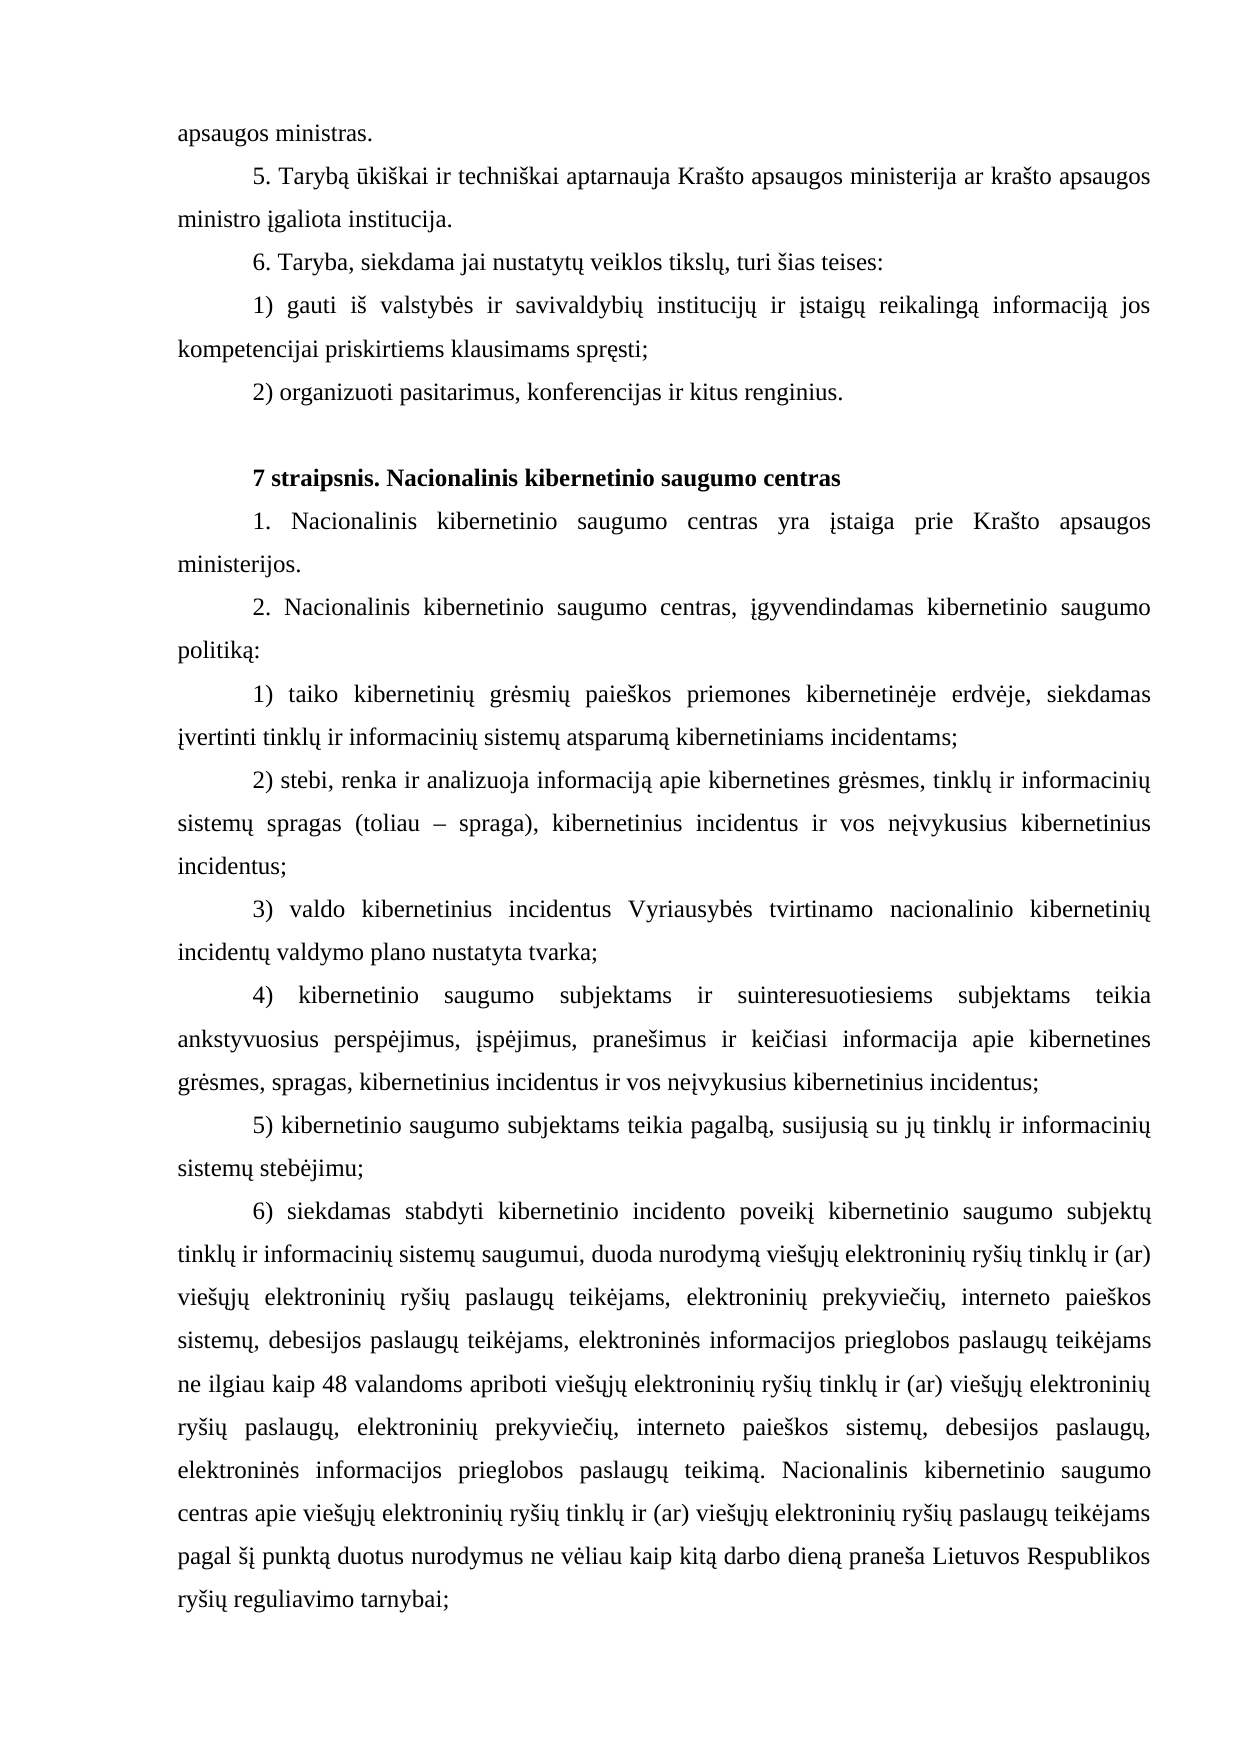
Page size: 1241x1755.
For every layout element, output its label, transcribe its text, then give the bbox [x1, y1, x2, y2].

text 2) stebi, renka ir analizuoja informaciją apie kibernetines grėsmes, tinklų ir informacinių sistemų spragas (toliau – spraga), kibernetinius incidentus ir vos neįvykusius kibernetinius incidentus; [177, 765, 1152, 880]
text 3) valdo kibernetinius incidentus Vyriausybės tvirtinamo nacionalinio kibernetinių incidentų valdymo plano nustatyta tvarka; [177, 894, 1152, 966]
text 4) kibernetinio saugumo subjektams ir suinteresuotiesiems subjektams teikia ankstyvuosius perspėjimus, įspėjimus, pranešimus ir keičiasi informacija apie kibernetines grėsmes, spragas, kibernetinius incidentus ir vos neįvykusius kibernetinius incidentus; [177, 981, 1152, 1096]
text 5) kibernetinio saugumo subjektams teikia pagalbą, susijusią su jų tinklų ir informacinių sistemų stebėjimu; [177, 1110, 1152, 1182]
text 6) siekdamas stabdyti kibernetinio incidento poveikį kibernetinio saugumo subjektų tinklų ir informacinių sistemų saugumui, duoda nurodymą viešųjų elektroninių ryšių tinklų ir (ar) viešųjų elektroninių ryšių paslaugų teikėjams, elektroninių prekyviečių, interneto paieškos sistemų, debesijos paslaugų teikėjams, elektroninės informacijos prieglobos paslaugų teikėjams ne ilgiau kaip 48 valandoms apriboti viešųjų elektroninių ryšių tinklų ir (ar) viešųjų elektroninių ryšių paslaugų, elektroninių prekyviečių, interneto paieškos sistemų, debesijos paslaugų, elektroninės informacijos prieglobos paslaugų teikimą. Nacionalinis kibernetinio saugumo centras apie viešųjų elektroninių ryšių tinklų ir (ar) viešųjų elektroninių ryšių paslaugų teikėjams pagal šį punktą duotus nurodymus ne vėliau kaip kitą darbo dieną praneša Lietuvos Respublikos ryšių reguliavimo tarnybai; [177, 1196, 1152, 1613]
text 5. Tarybą ūkiškai ir techniškai aptarnauja Krašto apsaugos ministerija ar krašto apsaugos ministro įgaliota institucija. [177, 161, 1152, 233]
text 6. Taryba, siekdama jai nustatytų veiklos tikslų, turi šias teises: [177, 247, 1152, 276]
text 2. Nacionalinis kibernetinio saugumo centras, įgyvendindamas kibernetinio saugumo politiką: [177, 592, 1152, 664]
text 1. Nacionalinis kibernetinio saugumo centras yra įstaiga prie Krašto apsaugos ministerijos. [177, 506, 1152, 578]
text 7 straipsnis. Nacionalinis kibernetinio saugumo centras [177, 463, 1152, 492]
text 1) taiko kibernetinių grėsmių paieškos priemones kibernetinėje erdvėje, siekdamas įvertinti tinklų ir informacinių sistemų atsparumą kibernetiniams incidentams; [177, 679, 1152, 751]
text apsaugos ministras. [177, 118, 1152, 147]
text 1) gauti iš valstybės ir savivaldybių institucijų ir įstaigų reikalingą informaciją jos kompetencijai priskirtiems klausimams spręsti; [177, 291, 1152, 362]
text 2) organizuoti pasitarimus, konferencijas ir kitus renginius. [177, 377, 1152, 406]
